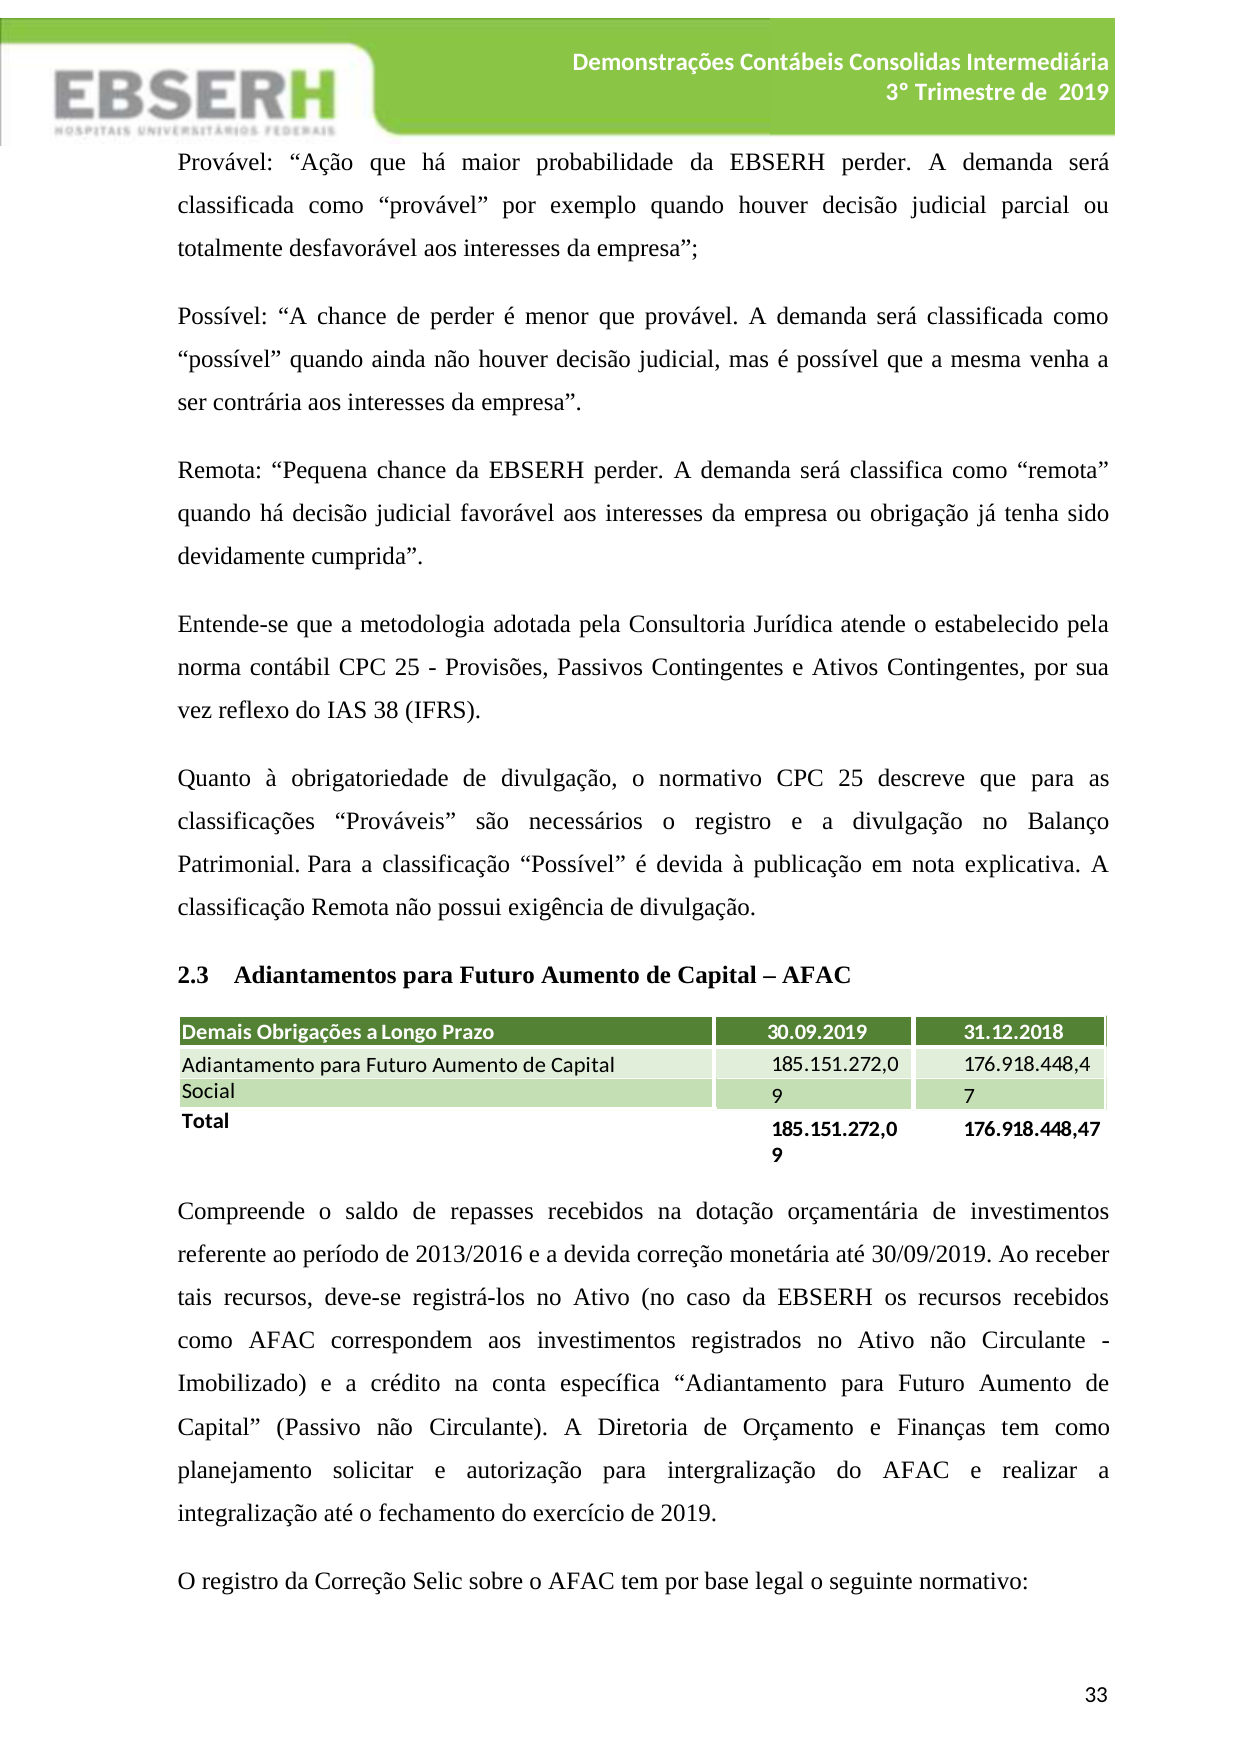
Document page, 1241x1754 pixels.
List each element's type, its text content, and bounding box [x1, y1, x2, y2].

text “possível” quando ainda não houver decisão judicial, mas é possível que a mesma venha a ser contrária aos interesses da empresa”. [177, 344, 1113, 416]
text Provável: “Ação que há maior probabilidade da EBSERH perder. A demanda será classificada como “provável” por exemplo quando houver decisão judicial parcial ou totalmente desfavorável aos interesses da empresa”; [177, 147, 1109, 262]
text Remota: “Pequena chance da EBSERH perder. A demanda será classifica como “remota” quando há decisão judicial favorável aos interesses da empresa ou obrigação já tenha sido devidamente cumprida”. [177, 455, 1109, 570]
text referente ao período de 2013/2016 e a devida correção monetária até 30/09/2019. Ao receber tais recursos, deve-se registrá-los no Ativo (no caso da EBSERH os recursos recebidos como AFAC correspondem aos investimentos registrados no Ativo não Circulante -Imobilizado) e a crédito na conta específica “Adiantamento para Futuro Aumento de Capital” (Passivo não Circulante). A Diretoria de Orçamento e Finanças tem como planejamento solicitar e autorização para intergralização do AFAC e realizar a integralização até o fechamento do exercício de 2019. [177, 1239, 1110, 1527]
text Entende-se que a metodologia adotada pela Consultoria Jurídica atende o estabelecido pela [177, 609, 1154, 638]
text norma contábil CPC 25 - Provisões, Passivos Contingentes e Ativos Contingentes, por sua vez reflexo do IAS 38 (IFRS). [177, 652, 1114, 724]
text 176.918.448,47 [963, 1115, 1154, 1141]
text 185.151.272,09 [771, 1115, 906, 1168]
text Compreende o saldo de repasses recebidos na dotação orçamentária de investimentos [177, 1196, 1154, 1225]
text 2.3 Adiantamentos para Futuro Aumento de Capital – AFAC [177, 960, 1154, 989]
text Total [182, 1111, 667, 1134]
text Quanto à obrigatoriedade de divulgação, o normativo CPC 25 descreve que para as classificações “Prováveis” são necessários o registro e a divulgação no Balanço Patrimonial. Para a classificação “Possível” é devida à publicação em nota explicativa. A classificação Remota não possui exigência de divulgação. [177, 763, 1109, 921]
text O registro da Correção Selic sobre o AFAC tem por base legal o seguinte normativo: [177, 1566, 1154, 1595]
text Possível: “A chance de perder é menor que provável. A demanda será classificada como [177, 301, 1154, 329]
text 33 [1084, 1680, 1154, 1708]
